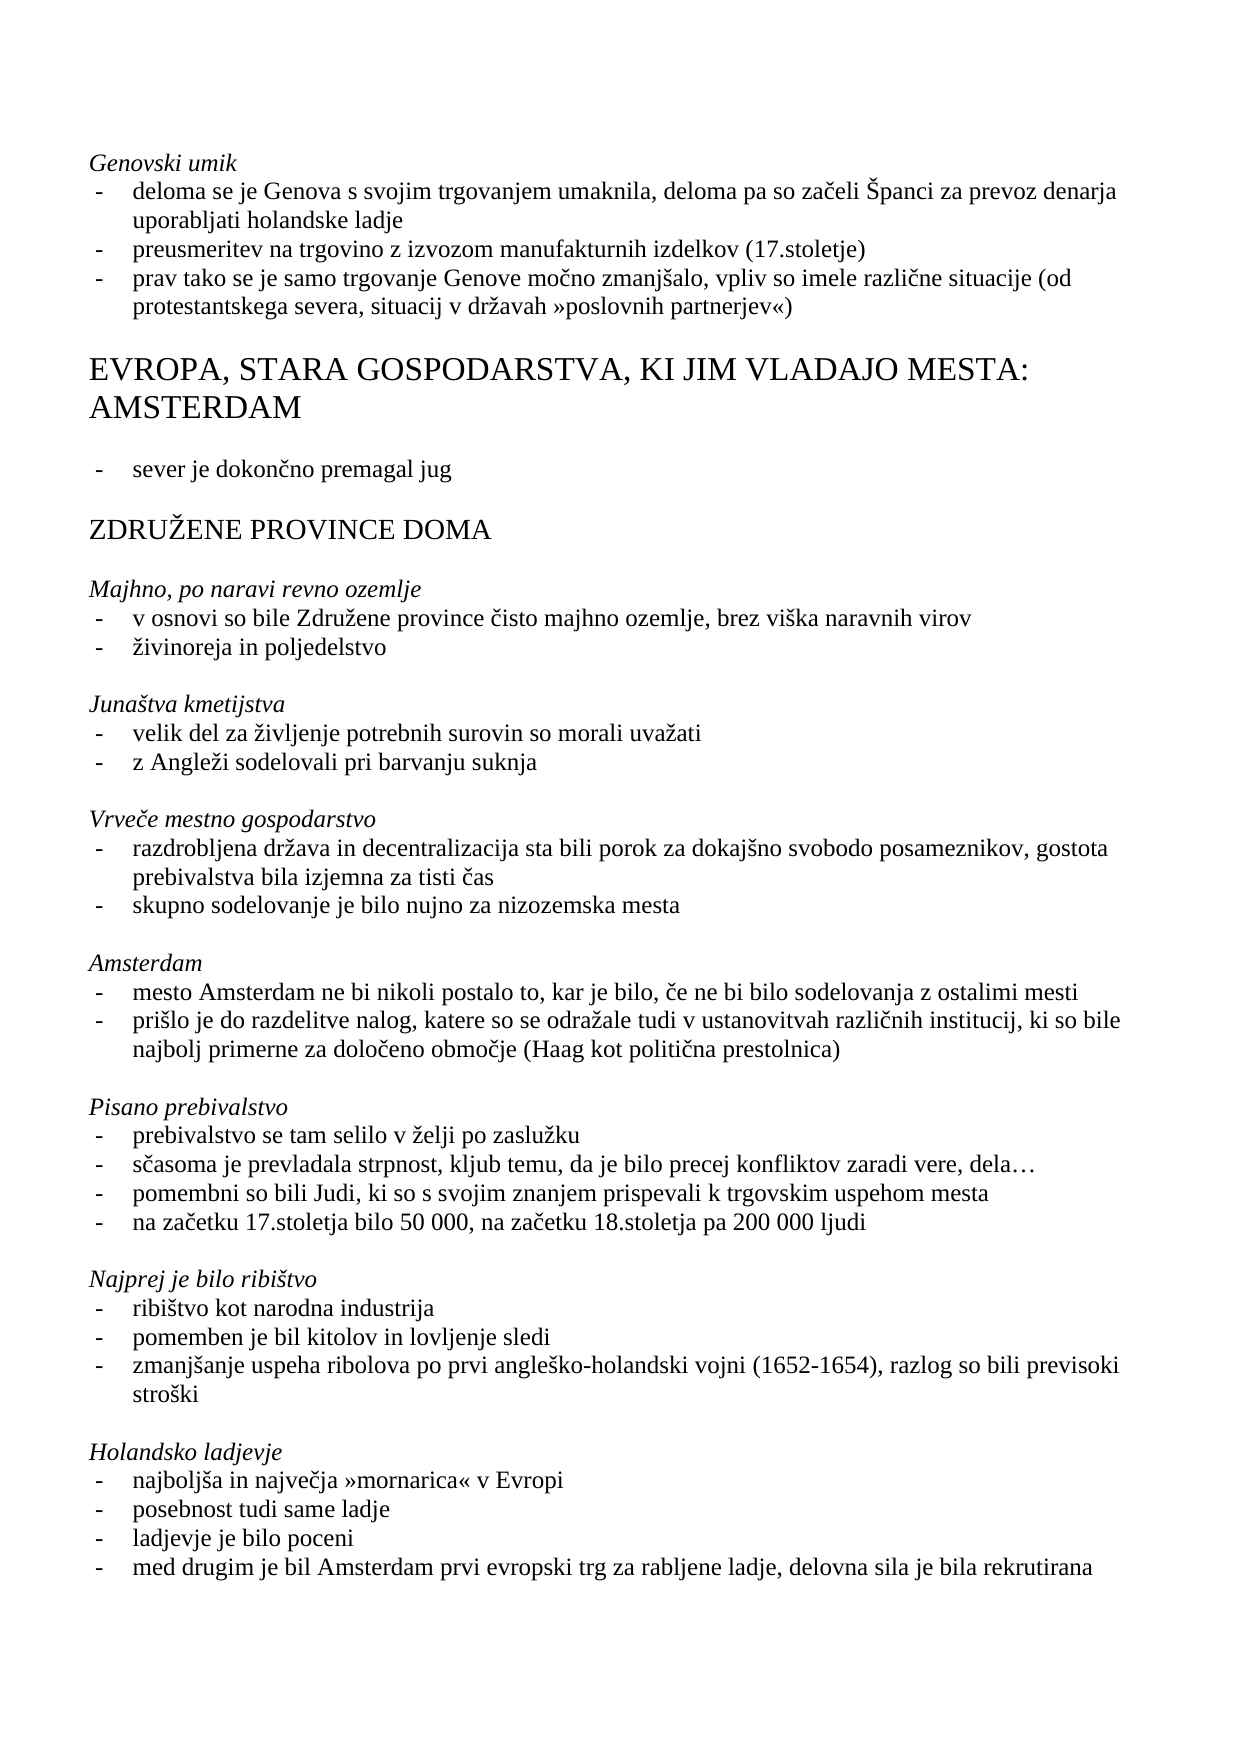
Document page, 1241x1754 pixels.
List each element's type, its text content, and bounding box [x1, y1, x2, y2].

list prišlo je do razdelitve nalog, katere so se odražale tudi v ustanovitvah različnih institucij, ki so bile najbolj primerne za določeno območje (Haag kot politična prestolnica) [95, 1005, 1152, 1063]
list najboljša in največja »mornarica« v Evropi [95, 1465, 1152, 1494]
subtitle Holandsko ladjevje [89, 1437, 1152, 1465]
list sever je dokončno premagal jug [95, 454, 1152, 483]
list ribištvo kot narodna industrija [95, 1293, 1152, 1322]
list prav tako se je samo trgovanje Genove močno zmanjšalo, vpliv so imele različne situacije (od protestantskega severa, situacij v državah »poslovnih partnerjev«) [95, 263, 1152, 320]
list razdrobljena država in decentralizacija sta bili porok za dokajšno svobodo posameznikov, gostota prebivalstva bila izjemna za tisti čas [95, 833, 1152, 890]
list pomemben je bil kitolov in lovljenje sledi [95, 1322, 1152, 1350]
list mesto Amsterdam ne bi nikoli postalo to, kar je bilo, če ne bi bilo sodelovanja z ostalimi mesti [95, 977, 1152, 1005]
text ZDRUŽENE PROVINCE DOMA [89, 512, 1152, 545]
list deloma se je Genova s svojim trgovanjem umaknila, deloma pa so začeli Španci za prevoz denarja uporabljati holandske ladje [95, 176, 1152, 234]
list skupno sodelovanje je bilo nujno za nizozemska mesta [95, 890, 1152, 919]
subtitle Pisano prebivalstvo [89, 1092, 1152, 1120]
list sčasoma je prevladala strpnost, kljub temu, da je bilo precej konfliktov zaradi vere, dela… [95, 1149, 1152, 1178]
text EVROPA, STARA GOSPODARSTVA, KI JIM VLADAJO MESTA: AMSTERDAM [89, 349, 1152, 426]
list prebivalstvo se tam selilo v želji po zaslužku [95, 1120, 1152, 1149]
list na začetku 17.stoletja bilo 50 000, na začetku 18.stoletja pa 200 000 ljudi [95, 1207, 1152, 1235]
list ladjevje je bilo poceni [95, 1523, 1152, 1552]
subtitle Genovski umik [89, 148, 1152, 176]
subtitle Vrveče mestno gospodarstvo [89, 804, 1152, 833]
list posebnost tudi same ladje [95, 1494, 1152, 1523]
subtitle Amsterdam [89, 948, 1152, 977]
list živinoreja in poljedelstvo [95, 632, 1152, 660]
list zmanjšanje uspeha ribolova po prvi angleško-holandski vojni (1652-1654), razlog so bili previsoki stroški [95, 1350, 1152, 1408]
list med drugim je bil Amsterdam prvi evropski trg za rabljene ladje, delovna sila je bila rekrutirana [95, 1552, 1152, 1580]
list pomembni so bili Judi, ki so s svojim znanjem prispevali k trgovskim uspehom mesta [95, 1178, 1152, 1207]
list z Angleži sodelovali pri barvanju suknja [95, 747, 1152, 775]
list preusmeritev na trgovino z izvozom manufakturnih izdelkov (17.stoletje) [95, 234, 1152, 263]
subtitle Najprej je bilo ribištvo [89, 1264, 1152, 1293]
list velik del za življenje potrebnih surovin so morali uvažati [95, 718, 1152, 747]
list v osnovi so bile Združene province čisto majhno ozemlje, brez viška naravnih virov [95, 603, 1152, 632]
subtitle Junaštva kmetijstva [89, 689, 1152, 718]
subtitle Majhno, po naravi revno ozemlje [89, 574, 1152, 603]
